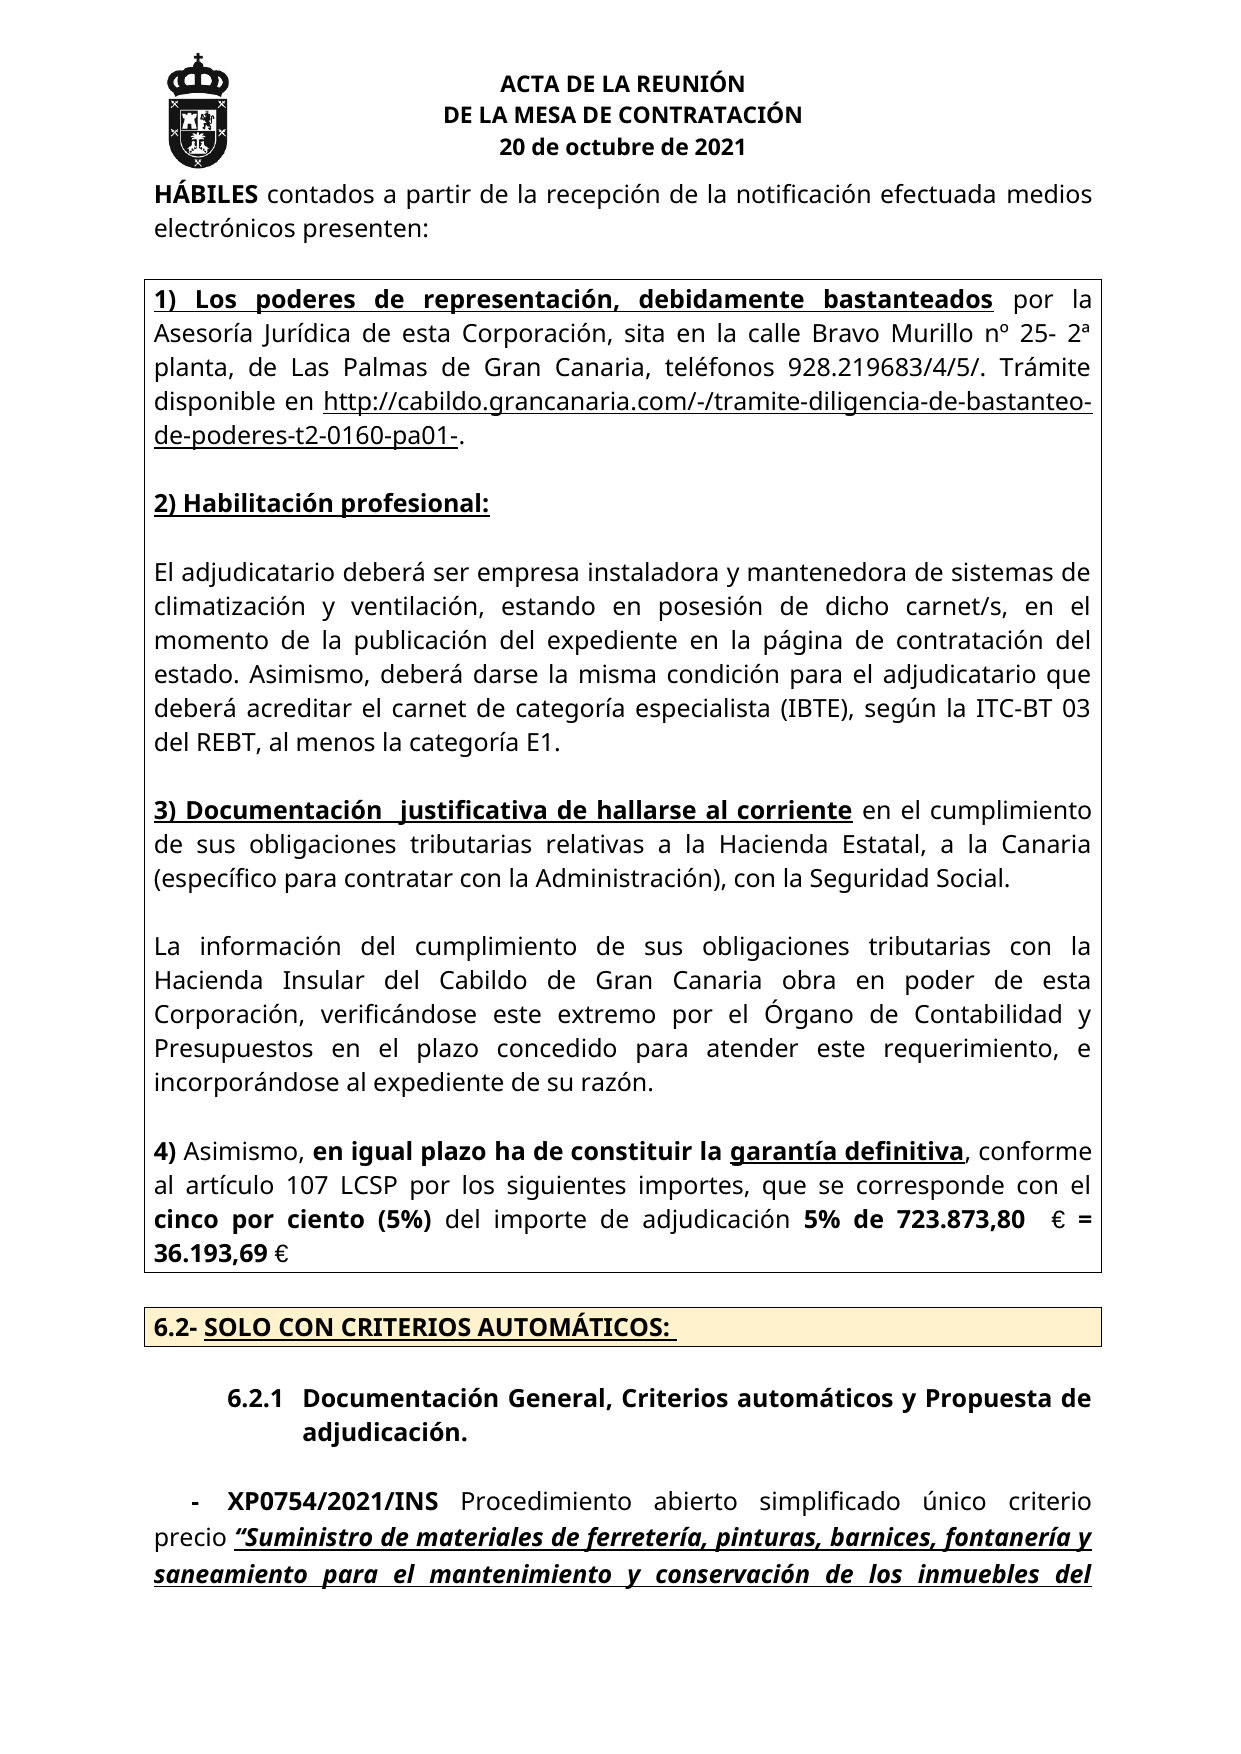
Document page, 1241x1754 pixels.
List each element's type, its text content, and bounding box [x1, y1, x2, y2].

text 2) Habilitación profesional: [153, 486, 1092, 520]
text 4) Asimismo, en igual plazo ha de constituir la garantía definitiva, conforme al artículo 107 LCSP por los siguientes importes, que se corresponde con el cinco por ciento (5%) del importe de adjudicación 5% de 723.873,80 € = 36.193,69 € [145, 1130, 1101, 1272]
text HÁBILES contados a partir de la recepción de la notificación efectuada medios electrónicos presenten: [153, 176, 1092, 244]
text 3) Documentación justificativa de hallarse al corriente en el cumplimiento de sus obligaciones tributarias relativas a la Hacienda Estatal, a la Canaria (específico para contratar con la Administración), con la Seguridad Social. [153, 793, 1092, 895]
text 1) Los poderes de representación, debidamente bastanteados por la Asesoría Jurídica de esta Corporación, sita en la calle Bravo Murillo nº 25- 2ª planta, de Las Palmas de Gran Canaria, teléfonos 928.219683/4/5/. Trámite disponible en http://cabildo.grancanaria.com/-/tramite-diligencia-de-bastanteo-de-poderes-t2-0160-pa01-. [145, 280, 1101, 452]
text La información del cumplimiento de sus obligaciones tributarias con la Hacienda Insular del Cabildo de Gran Canaria obra en poder de esta Corporación, verificándose este extremo por el Órgano de Contabilidad y Presupuestos en el plazo concedido para atender este requerimiento, e incorporándose al expediente de su razón. [153, 929, 1092, 1099]
list XP0754/2021/INS Procedimiento abierto simplificado único criterio precio “Suministro de materiales de ferretería, pinturas, barnices, fontanería y saneamiento para el mantenimiento y conservación de los inmuebles del [153, 1483, 1092, 1586]
list Documentación General, Criterios automáticos y Propuesta de adjudicación. [227, 1381, 1092, 1449]
picture [164, 50, 231, 171]
text 6.2- SOLO CON CRITERIOS AUTOMÁTICOS: [145, 1308, 1101, 1346]
text El adjudicatario deberá ser empresa instaladora y mantenedora de sistemas de climatización y ventilación, estando en posesión de dicho carnet/s, en el momento de la publicación del expediente en la página de contratación del estado. Asimismo, deberá darse la misma condición para el adjudicatario que deberá acreditar el carnet de categoría especialista (IBTE), según la ITC-BT 03 del REBT, al menos la categoría E1. [153, 554, 1092, 758]
